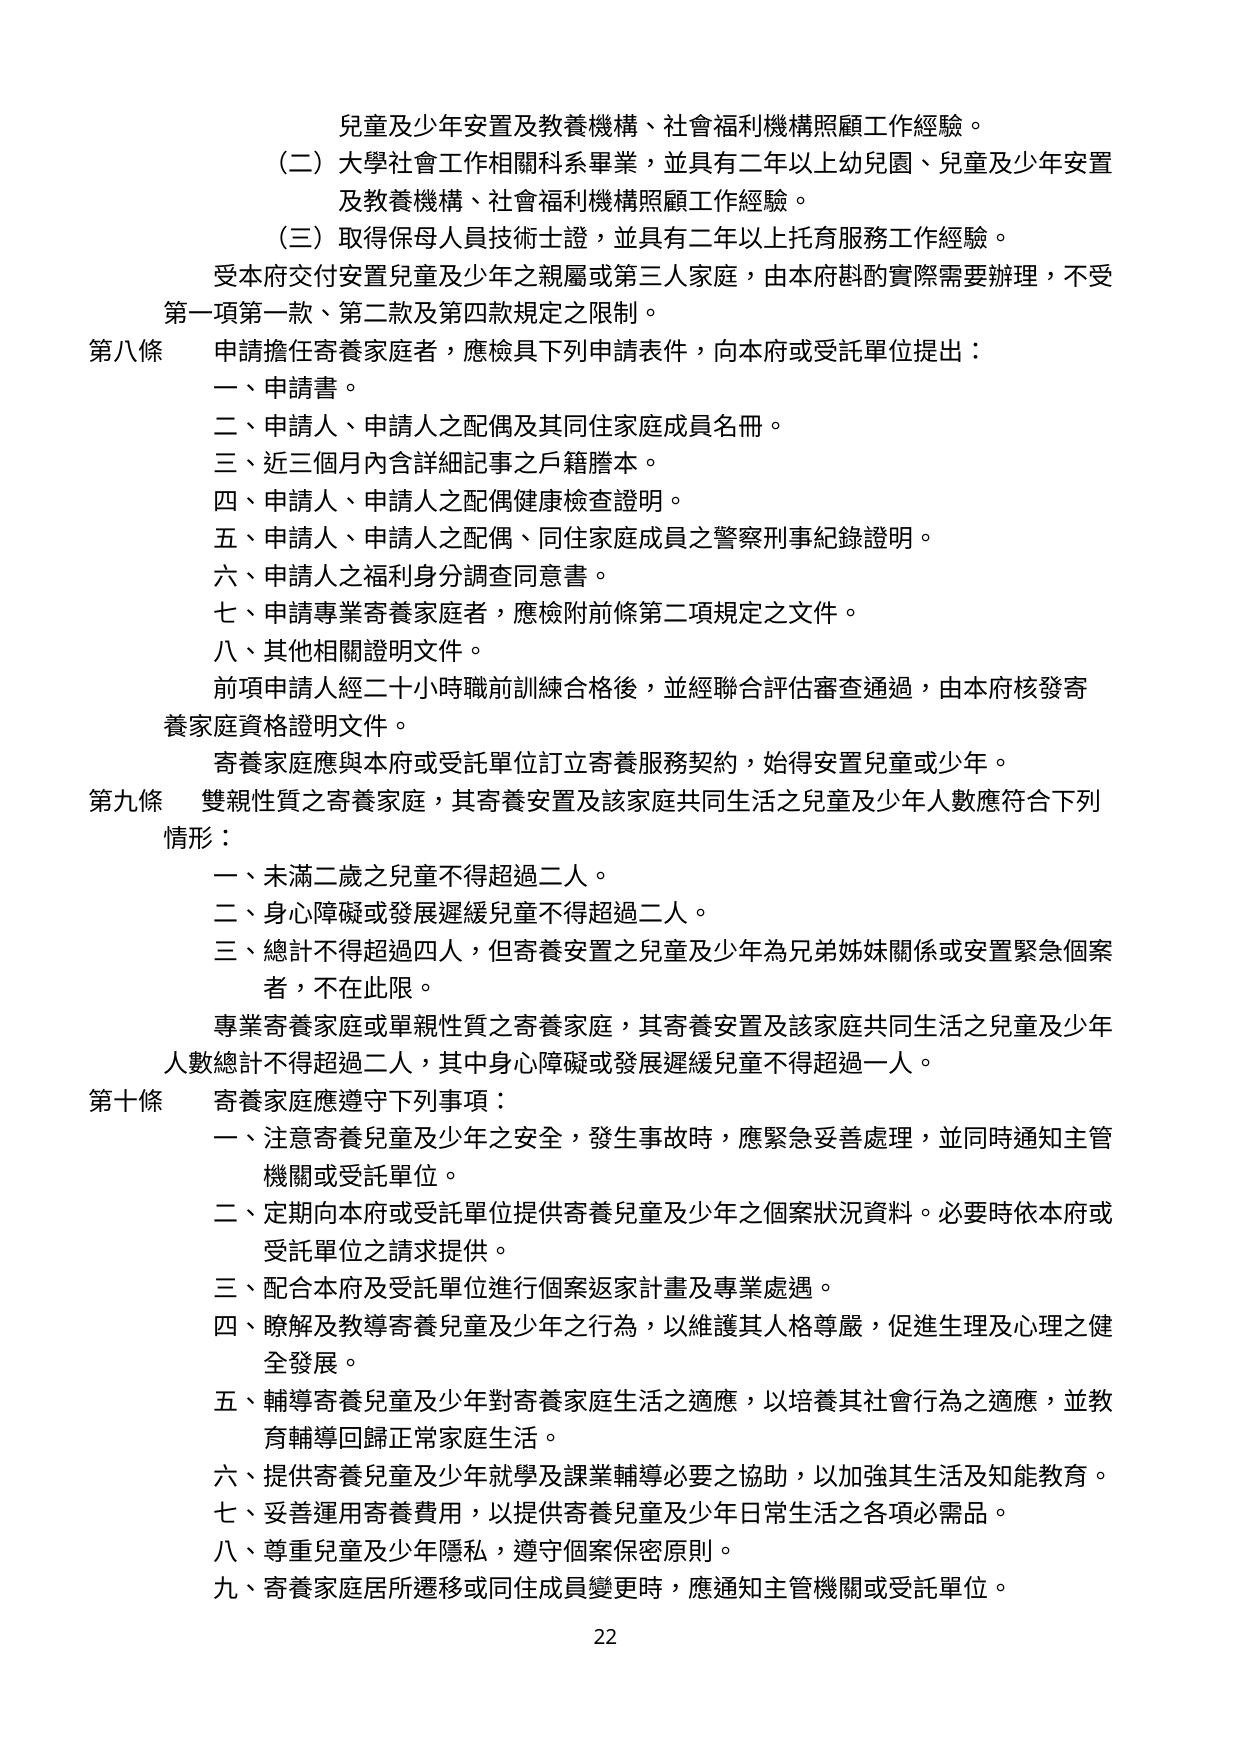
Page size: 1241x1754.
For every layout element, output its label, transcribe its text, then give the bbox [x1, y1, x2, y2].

text （二）大學社會工作相關科系畢業，並具有二年以上幼兒園、兒童及少年安置 [89, 143, 1122, 180]
text 養家庭資格證明文件。 [89, 705, 1122, 743]
text 四、申請人、申請人之配偶健康檢查證明。 [89, 480, 1122, 518]
text 七、妥善運用寄養費用，以提供寄養兒童及少年日常生活之各項必需品。 [89, 1493, 1122, 1530]
text 一、未滿二歲之兒童不得超過二人。 [89, 855, 1122, 893]
text 寄養家庭應與本府或受託單位訂立寄養服務契約，始得安置兒童或少年。 [89, 743, 1122, 780]
text 八、尊重兒童及少年隱私，遵守個案保密原則。 [89, 1530, 1122, 1568]
text 專業寄養家庭或單親性質之寄養家庭，其寄養安置及該家庭共同生活之兒童及少年 [89, 1005, 1122, 1043]
text 人數總計不得超過二人，其中身心障礙或發展遲緩兒童不得超過一人。 [89, 1043, 1122, 1080]
text 五、申請人、申請人之配偶、同住家庭成員之警察刑事紀錄證明。 [89, 518, 1122, 555]
text 育輔導回歸正常家庭生活。 [89, 1418, 1122, 1455]
text 全發展。 [89, 1343, 1122, 1380]
text 第一項第一款、第二款及第四款規定之限制。 [89, 293, 1122, 330]
text 三、近三個月內含詳細記事之戶籍謄本。 [89, 443, 1122, 480]
text 四、瞭解及教導寄養兒童及少年之行為，以維護其人格尊嚴，促進生理及心理之健 [89, 1305, 1122, 1343]
text 第十條 寄養家庭應遵守下列事項： [89, 1080, 1122, 1118]
text 七、申請專業寄養家庭者，應檢附前條第二項規定之文件。 [89, 593, 1122, 630]
text 第八條 申請擔任寄養家庭者，應檢具下列申請表件，向本府或受託單位提出： [89, 330, 1122, 368]
text 第九條 雙親性質之寄養家庭，其寄養安置及該家庭共同生活之兒童及少年人數應符合下列 [89, 780, 1122, 818]
text 一、注意寄養兒童及少年之安全，發生事故時，應緊急妥善處理，並同時通知主管 [89, 1118, 1122, 1155]
text 六、申請人之福利身分調查同意書。 [89, 555, 1122, 593]
text 六、提供寄養兒童及少年就學及課業輔導必要之協助，以加強其生活及知能教育。 [89, 1455, 1122, 1493]
text 受託單位之請求提供。 [89, 1230, 1122, 1268]
text 情形： [89, 818, 1122, 855]
text 及教養機構、社會福利機構照顧工作經驗。 [89, 180, 1122, 218]
text 三、總計不得超過四人，但寄養安置之兒童及少年為兄弟姊妹關係或安置緊急個案 [89, 930, 1122, 968]
text 二、定期向本府或受託單位提供寄養兒童及少年之個案狀況資料。必要時依本府或 [89, 1193, 1122, 1230]
text 三、配合本府及受託單位進行個案返家計畫及專業處遇。 [89, 1268, 1122, 1305]
text 二、申請人、申請人之配偶及其同住家庭成員名冊。 [89, 405, 1122, 443]
text 二、身心障礙或發展遲緩兒童不得超過二人。 [89, 893, 1122, 930]
text 兒童及少年安置及教養機構、社會福利機構照顧工作經驗。 [89, 105, 1122, 143]
text 機關或受託單位。 [89, 1155, 1122, 1193]
text 一、申請書。 [89, 368, 1122, 405]
text 八、其他相關證明文件。 [89, 630, 1122, 668]
text 者，不在此限。 [89, 968, 1122, 1005]
text 受本府交付安置兒童及少年之親屬或第三人家庭，由本府斟酌實際需要辦理，不受 [89, 255, 1122, 293]
text 九、寄養家庭居所遷移或同住成員變更時，應通知主管機關或受託單位。 [89, 1568, 1122, 1605]
text 前項申請人經二十小時職前訓練合格後，並經聯合評估審查通過，由本府核發寄 [89, 668, 1122, 705]
text 五、輔導寄養兒童及少年對寄養家庭生活之適應，以培養其社會行為之適應，並教 [89, 1380, 1122, 1418]
text （三）取得保母人員技術士證，並具有二年以上托育服務工作經驗。 [89, 218, 1122, 255]
